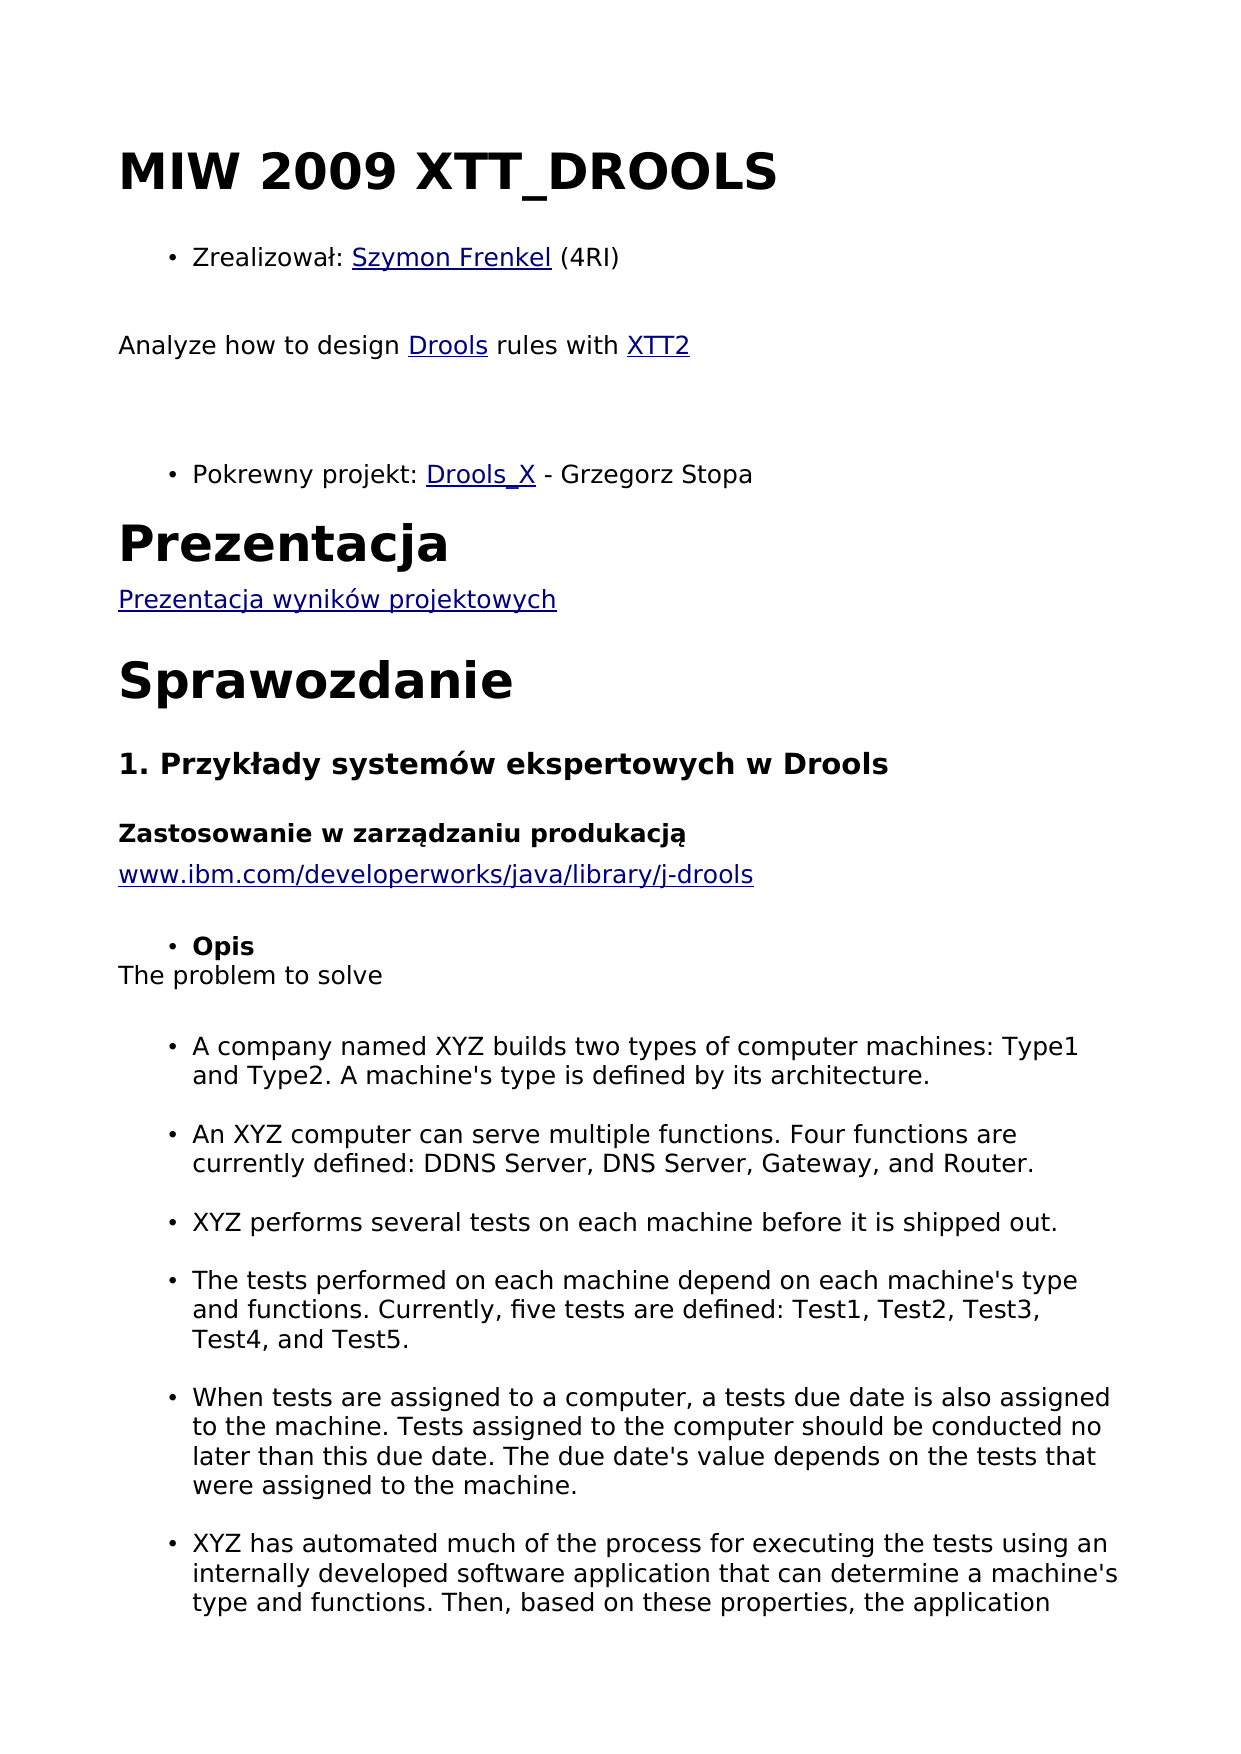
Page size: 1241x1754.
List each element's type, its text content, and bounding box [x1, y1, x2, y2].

list Opis [177, 932, 1122, 961]
list When tests are assigned to a computer, a tests due date is also assigned to the machine. Tests assigned to the computer should be conducted no later than this due date. The due date's value depends on the tests that were assigned to the machine. [177, 1383, 1122, 1500]
subtitle Zastosowanie w zarządzaniu produkacją [118, 819, 1122, 848]
list XYZ has automated much of the process for executing the tests using an internally developed software application that can determine a machine's type and functions. Then, based on these properties, the application [177, 1529, 1122, 1617]
subtitle Sprawozdanie [118, 652, 1122, 710]
text www.ibm.com/developerworks/java/library/j-drools [118, 861, 1122, 890]
list XYZ performs several tests on each machine before it is shipped out. [177, 1208, 1122, 1237]
text Prezentacja wyników projektowych [118, 585, 1122, 614]
text The problem to solve [118, 961, 1122, 990]
list Zrealizował: Szymon Frenkel (4RI) [177, 243, 1122, 331]
subtitle MIW 2009 XTT_DROOLS [118, 143, 1122, 201]
list Pokrewny projekt: Drools_X - Grzegorz Stopa [177, 460, 1122, 489]
text Analyze how to design Drools rules with XTT2 [118, 331, 1122, 418]
list The tests performed on each machine depend on each machine's type and functions. Currently, five tests are defined: Test1, Test2, Test3, Test4, and Test5. [177, 1266, 1122, 1354]
subtitle 1. Przykłady systemów ekspertowych w Drools [118, 748, 1122, 782]
list An XYZ computer can serve multiple functions. Four functions are currently defined: DDNS Server, DNS Server, Gateway, and Router. [177, 1120, 1122, 1178]
subtitle Prezentacja [118, 514, 1122, 573]
list A company named XYZ builds two types of computer machines: Type1 and Type2. A machine's type is defined by its architecture. [177, 1032, 1122, 1091]
